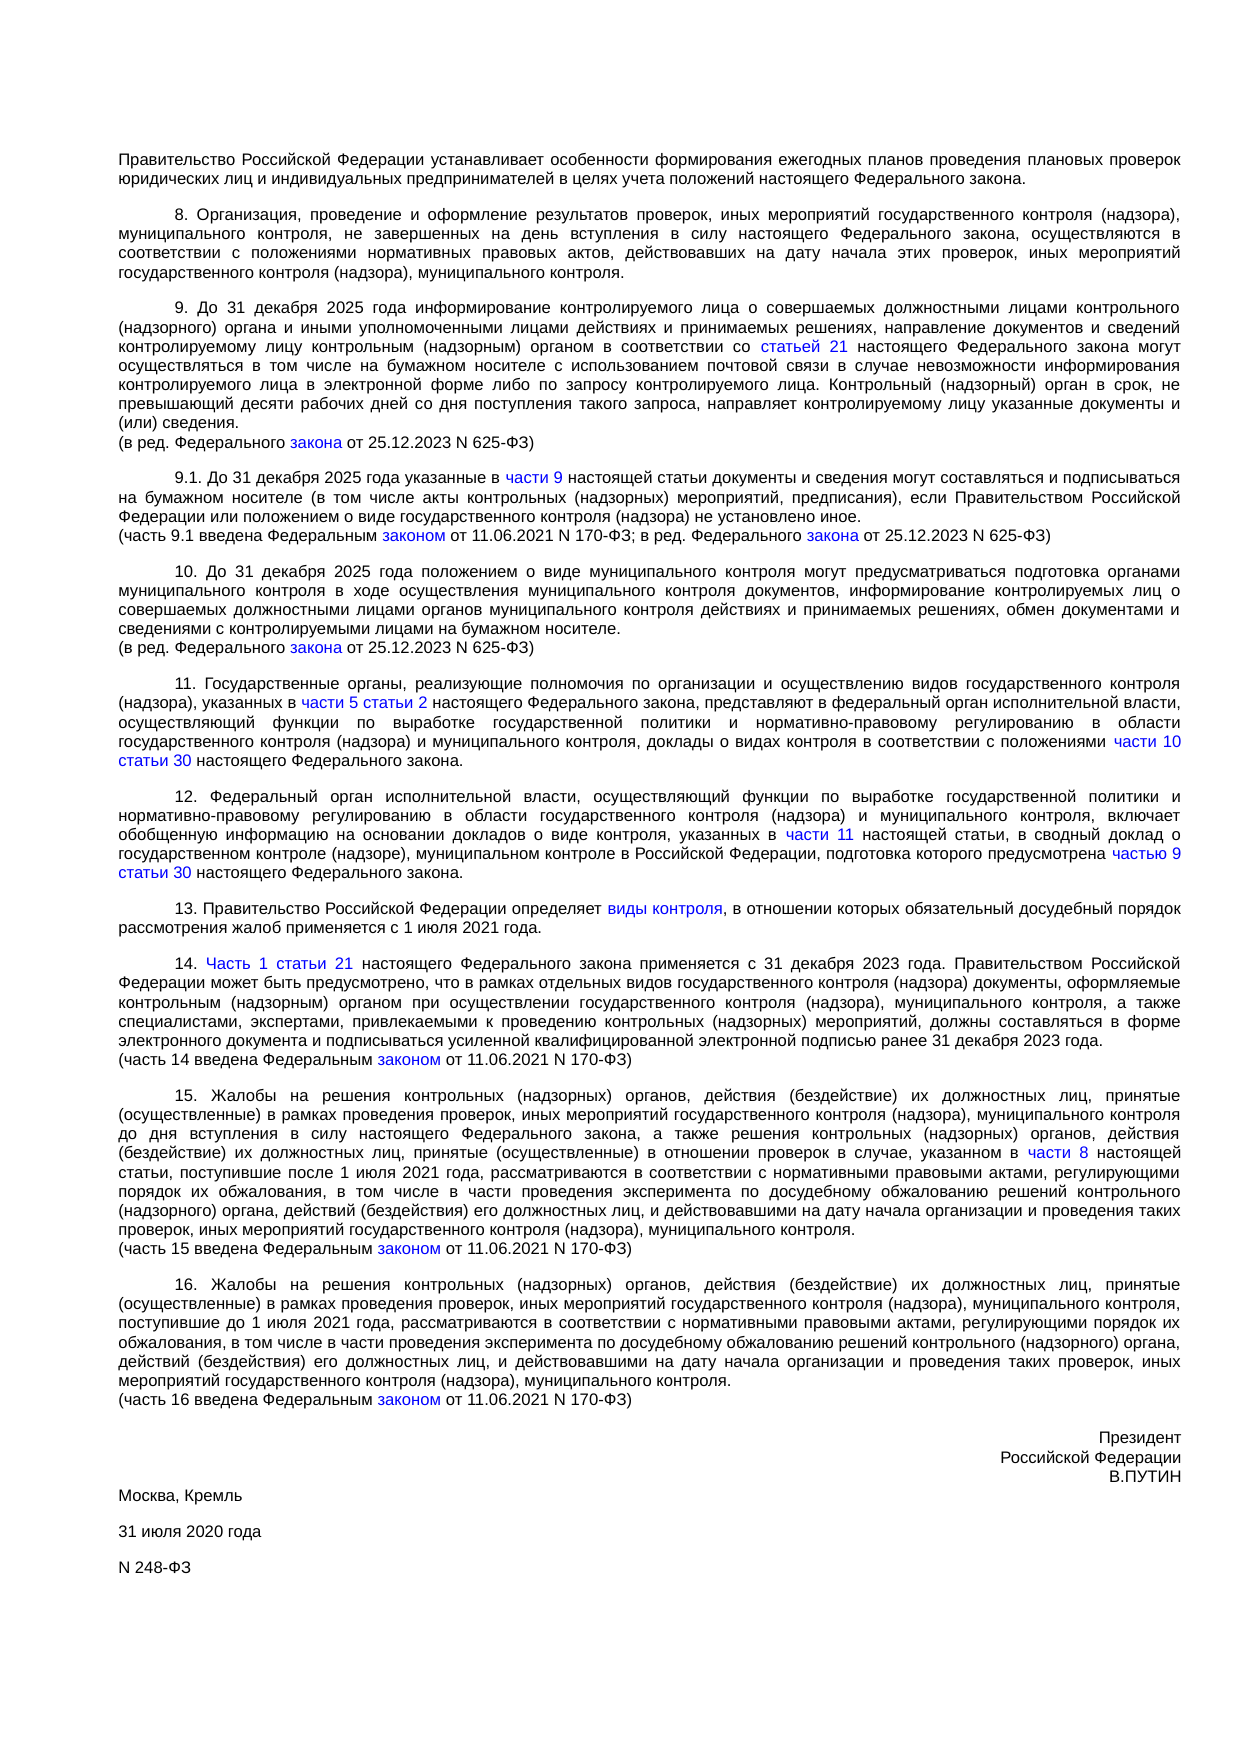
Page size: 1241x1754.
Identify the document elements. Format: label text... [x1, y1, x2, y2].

text 9. До 31 декабря 2025 года информирование контролируемого лица о совершаемых должностными лицами контрольного (надзорного) органа и иными уполномоченными лицами действиях и принимаемых решениях, направление документов и сведений контролируемому лицу контрольным (надзорным) органом в соответствии со статьей 21 настоящего Федерального закона могут осуществляться в том числе на бумажном носителе с использованием почтовой связи в случае невозможности информирования контролируемого лица в электронной форме либо по запросу контролируемого лица. Контрольный (надзорный) орган в срок, не превышающий десяти рабочих дней со дня поступления такого запроса, направляет контролируемому лицу указанные документы и (или) сведения. [118, 298, 1181, 432]
text 12. Федеральный орган исполнительной власти, осуществляющий функции по выработке государственной политики и нормативно-правовому регулированию в области государственного контроля (надзора) и муниципального контроля, включает обобщенную информацию на основании докладов о виде контроля, указанных в части 11 настоящей статьи, в сводный доклад о государственном контроле (надзоре), муниципальном контроле в Российской Федерации, подготовка которого предусмотрена частью 9 статьи 30 настоящего Федерального закона. [118, 787, 1181, 882]
text 13. Правительство Российской Федерации определяет виды контроля, в отношении которых обязательный досудебный порядок рассмотрения жалоб применяется с 1 июля 2021 года. [118, 899, 1181, 937]
text 16. Жалобы на решения контрольных (надзорных) органов, действия (бездействие) их должностных лиц, принятые (осуществленные) в рамках проведения проверок, иных мероприятий государственного контроля (надзора), муниципального контроля, поступившие до 1 июля 2021 года, рассматриваются в соответствии с нормативными правовыми актами, регулирующими порядок их обжалования, в том числе в части проведения эксперимента по досудебному обжалованию решений контрольного (надзорного) органа, действий (бездействия) его должностных лиц, и действовавшими на дату начала организации и проведения таких проверок, иных мероприятий государственного контроля (надзора), муниципального контроля. [118, 1275, 1181, 1390]
text (часть 14 введена Федеральным законом от 11.06.2021 N 170-ФЗ) [118, 1050, 1181, 1069]
text Правительство Российской Федерации устанавливает особенности формирования ежегодных планов проведения плановых проверок юридических лиц и индивидуальных предпринимателей в целях учета положений настоящего Федерального закона. [118, 150, 1181, 188]
text Москва, Кремль [118, 1486, 1181, 1505]
text 14. Часть 1 статьи 21 настоящего Федерального закона применяется с 31 декабря 2023 года. Правительством Российской Федерации может быть предусмотрено, что в рамках отдельных видов государственного контроля (надзора) документы, оформляемые контрольным (надзорным) органом при осуществлении государственного контроля (надзора), муниципального контроля, а также специалистами, экспертами, привлекаемыми к проведению контрольных (надзорных) мероприятий, должны составляться в форме электронного документа и подписываться усиленной квалифицированной электронной подписью ранее 31 декабря 2023 года. [118, 954, 1181, 1050]
text 11. Государственные органы, реализующие полномочия по организации и осуществлению видов государственного контроля (надзора), указанных в части 5 статьи 2 настоящего Федерального закона, представляют в федеральный орган исполнительной власти, осуществляющий функции по выработке государственной политики и нормативно-правовому регулированию в области государственного контроля (надзора) и муниципального контроля, доклады о видах контроля в соответствии с положениями части 10 статьи 30 настоящего Федерального закона. [118, 674, 1181, 770]
text (в ред. Федерального закона от 25.12.2023 N 625-ФЗ) [118, 638, 1181, 657]
text Президент [118, 1428, 1181, 1447]
text 10. До 31 декабря 2025 года положением о виде муниципального контроля могут предусматриваться подготовка органами муниципального контроля в ходе осуществления муниципального контроля документов, информирование контролируемых лиц о совершаемых должностными лицами органов муниципального контроля действиях и принимаемых решениях, обмен документами и сведениями с контролируемыми лицами на бумажном носителе. [118, 562, 1181, 638]
text N 248-ФЗ [118, 1557, 1181, 1577]
text 31 июля 2020 года [118, 1522, 1181, 1541]
text В.ПУТИН [118, 1467, 1181, 1486]
text 8. Организация, проведение и оформление результатов проверок, иных мероприятий государственного контроля (надзора), муниципального контроля, не завершенных на день вступления в силу настоящего Федерального закона, осуществляются в соответствии с положениями нормативных правовых актов, действовавших на дату начала этих проверок, иных мероприятий государственного контроля (надзора), муниципального контроля. [118, 205, 1181, 282]
text 9.1. До 31 декабря 2025 года указанные в части 9 настоящей статьи документы и сведения могут составляться и подписываться на бумажном носителе (в том числе акты контрольных (надзорных) мероприятий, предписания), если Правительством Российской Федерации или положением о виде государственного контроля (надзора) не установлено иное. [118, 468, 1181, 526]
text (часть 16 введена Федеральным законом от 11.06.2021 N 170-ФЗ) [118, 1390, 1181, 1409]
text 15. Жалобы на решения контрольных (надзорных) органов, действия (бездействие) их должностных лиц, принятые (осуществленные) в рамках проведения проверок, иных мероприятий государственного контроля (надзора), муниципального контроля до дня вступления в силу настоящего Федерального закона, а также решения контрольных (надзорных) органов, действия (бездействие) их должностных лиц, принятые (осуществленные) в отношении проверок в случае, указанном в части 8 настоящей статьи, поступившие после 1 июля 2021 года, рассматриваются в соответствии с нормативными правовыми актами, регулирующими порядок их обжалования, в том числе в части проведения эксперимента по досудебному обжалованию решений контрольного (надзорного) органа, действий (бездействия) его должностных лиц, и действовавшими на дату начала организации и проведения таких проверок, иных мероприятий государственного контроля (надзора), муниципального контроля. [118, 1086, 1181, 1239]
text (в ред. Федерального закона от 25.12.2023 N 625-ФЗ) [118, 432, 1181, 452]
text Российской Федерации [118, 1447, 1181, 1467]
text (часть 15 введена Федеральным законом от 11.06.2021 N 170-ФЗ) [118, 1239, 1181, 1258]
text (часть 9.1 введена Федеральным законом от 11.06.2021 N 170-ФЗ; в ред. Федерального закона от 25.12.2023 N 625-ФЗ) [118, 526, 1181, 545]
